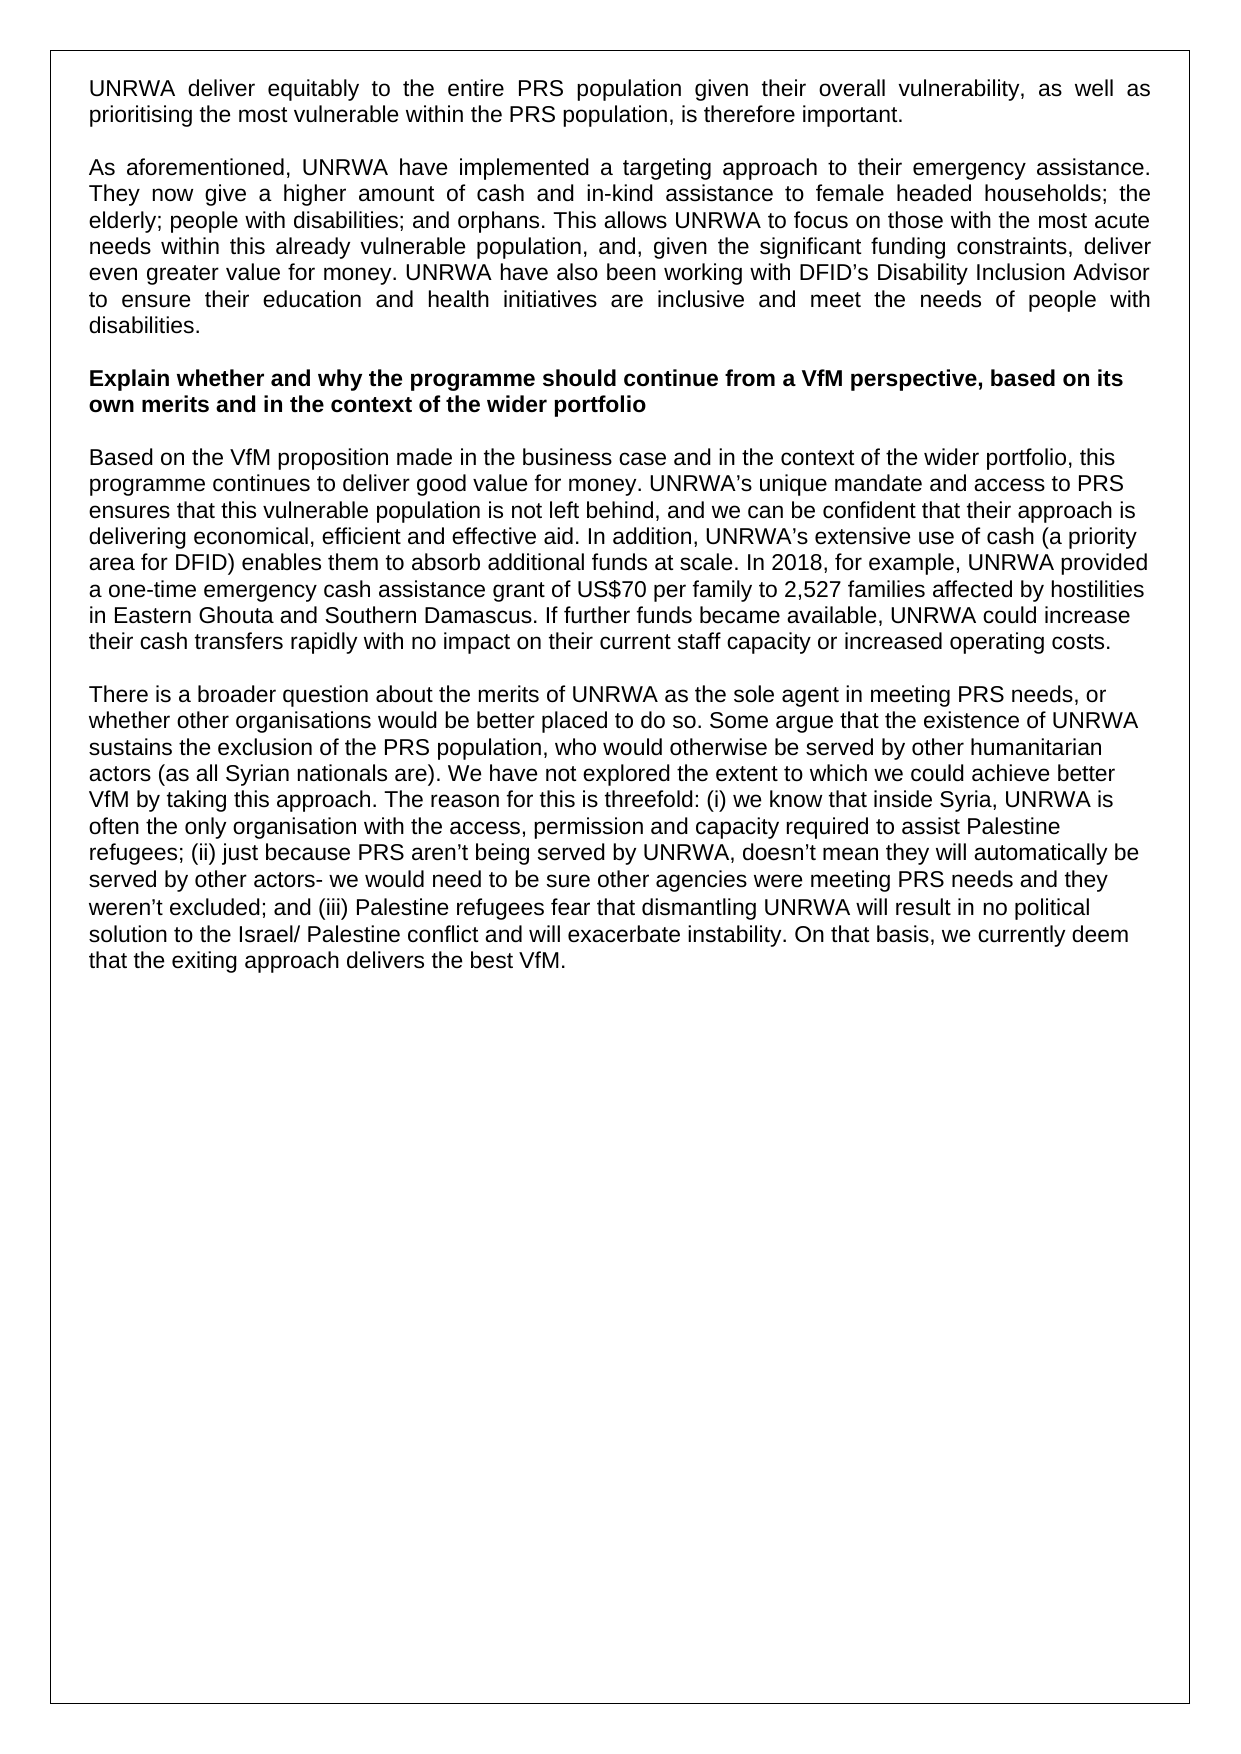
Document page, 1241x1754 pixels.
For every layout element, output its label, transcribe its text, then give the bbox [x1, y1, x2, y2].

text Based on the VfM proposition made in the business case and in the context of the wider portfolio, this programme continues to deliver good value for money. UNRWA’s unique mandate and access to PRS ensures that this vulnerable population is not left behind, and we can be confident that their approach is delivering economical, efficient and effective aid. In addition, UNRWA’s extensive use of cash (a priority area for DFID) enables them to absorb additional funds at scale. In 2018, for example, UNRWA provided a one-time emergency cash assistance grant of US$70 per family to 2,527 families affected by hostilities in Eastern Ghouta and Southern Damascus. If further funds became available, UNRWA could increase their cash transfers rapidly with no impact on their current staff capacity or increased operating costs. [89, 444, 1152, 655]
text There is a broader question about the merits of UNRWA as the sole agent in meeting PRS needs, or whether other organisations would be better placed to do so. Some argue that the existence of UNRWA sustains the exclusion of the PRS population, who would otherwise be served by other humanitarian actors (as all Syrian nationals are). We have not explored the extent to which we could achieve better VfM by taking this approach. The reason for this is threefold: (i) we know that inside Syria, UNRWA is often the only organisation with the access, permission and capacity required to assist Palestine refugees; (ii) just because PRS aren’t being served by UNRWA, doesn’t mean they will automatically be served by other actors- we would need to be sure other agencies were meeting PRS needs and they weren’t excluded; and (iii) Palestine refugees fear that dismantling UNRWA will result in no political solution to the Israel/ Palestine conflict and will exacerbate instability. On that basis, we currently deem that the exiting approach delivers the best VfM. [89, 681, 1152, 973]
text Explain whether and why the programme should continue from a VfM perspective, based on its own merits and in the context of the wider portfolio [89, 365, 1152, 417]
text As aforementioned, UNRWA have implemented a targeting approach to their emergency assistance. They now give a higher amount of cash and in-kind assistance to female headed households; the elderly; people with disabilities; and orphans. This allows UNRWA to focus on those with the most acute needs within this already vulnerable population, and, given the significant funding constraints, deliver even greater value for money. UNRWA have also been working with DFID’s Disability Inclusion Advisor to ensure their education and health initiatives are inclusive and meet the needs of people with disabilities. [89, 154, 1152, 338]
text UNRWA deliver equitably to the entire PRS population given their overall vulnerability, as well as prioritising the most vulnerable within the PRS population, is therefore important. [89, 75, 1152, 128]
